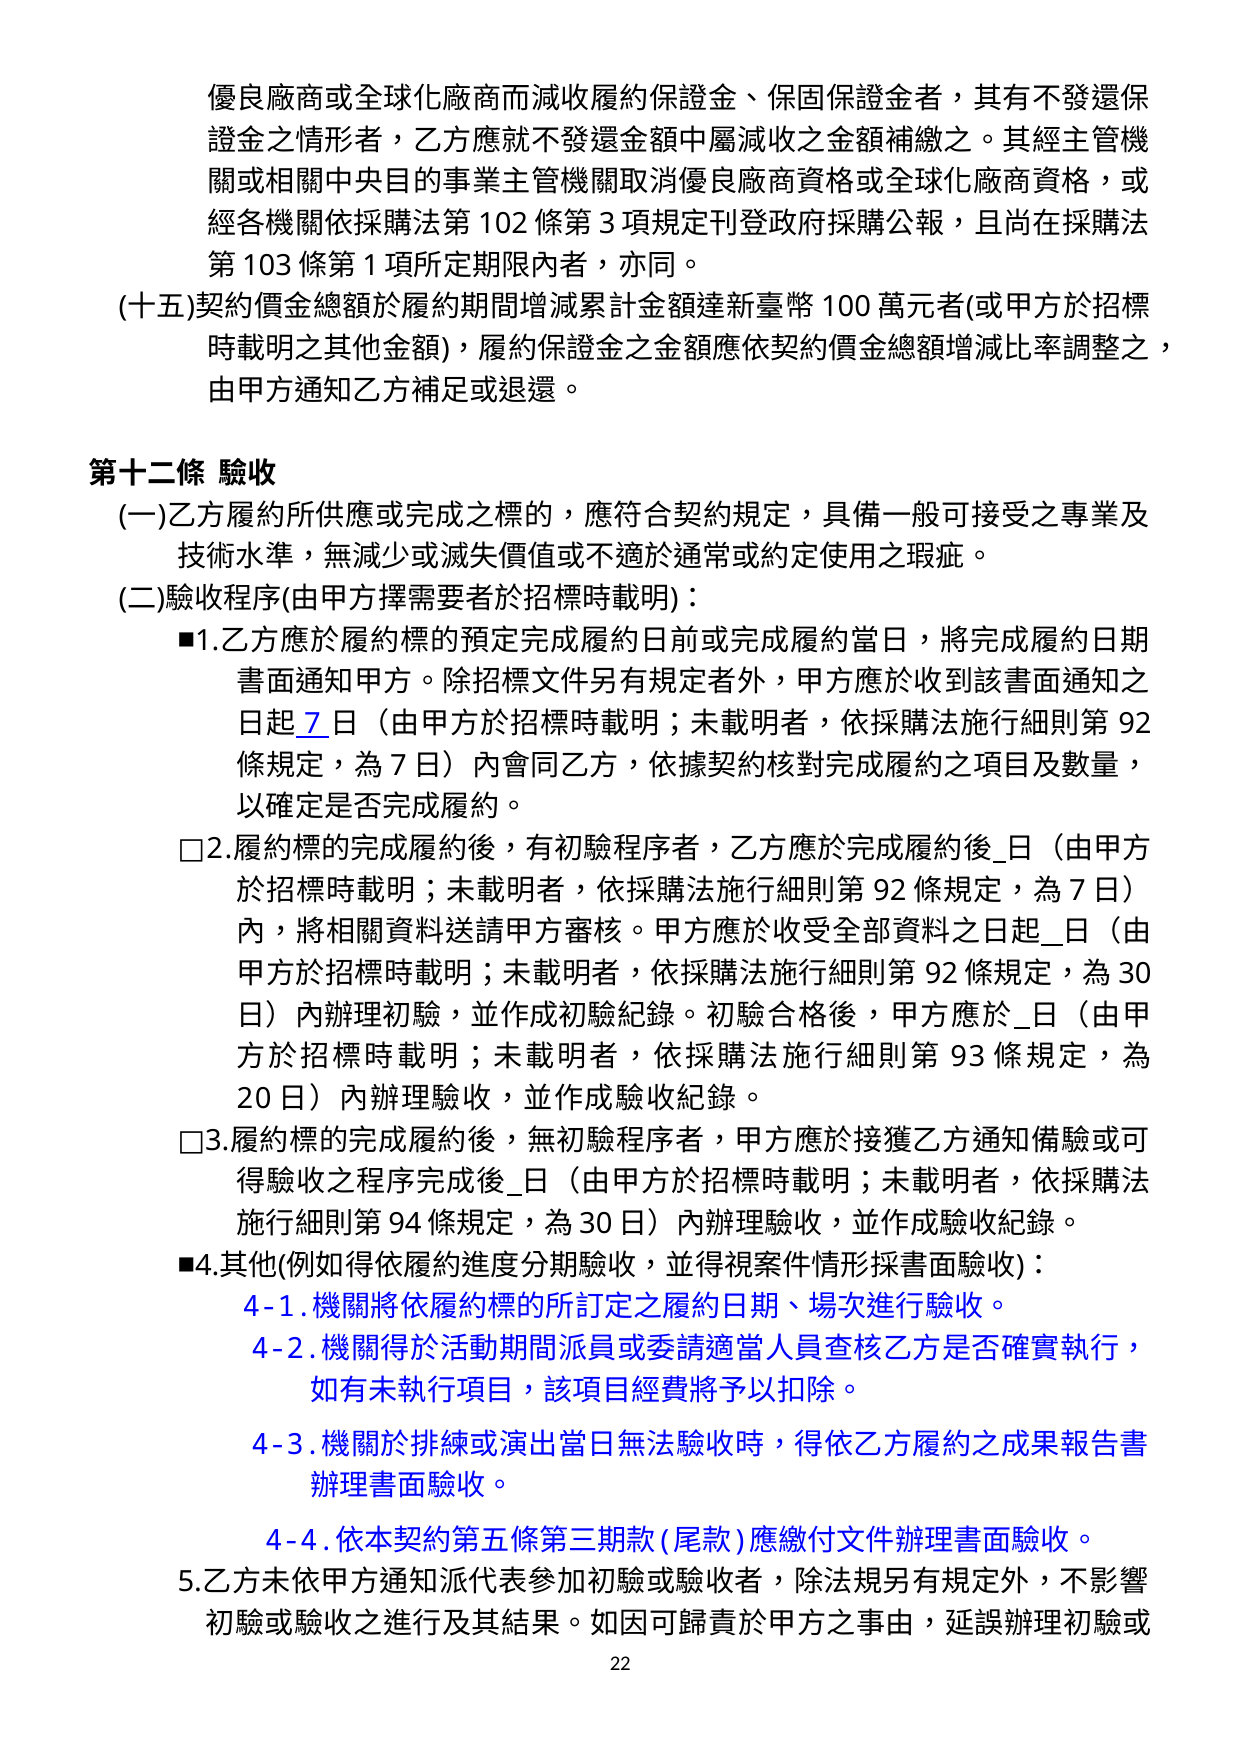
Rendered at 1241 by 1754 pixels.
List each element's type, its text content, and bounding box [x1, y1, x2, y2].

text 5.乙方未依甲方通知派代表參加初驗或驗收者，除法規另有規定外，不影響初驗或驗收之進行及其結果。如因可歸責於甲方之事由，延誤辦理初驗或 [177, 1558, 1152, 1642]
text ■4.其他(例如得依履約進度分期驗收，並得視案件情形採書面驗收)： [177, 1242, 1152, 1283]
text 4-4.依本契約第五條第三期款(尾款)應繳付文件辦理書面驗收。 [177, 1517, 1152, 1558]
text 4-3.機關於排練或演出當日無法驗收時，得依乙方履約之成果報告書辦理書面驗收。 [251, 1421, 1152, 1504]
text 4-1.機關將依履約標的所訂定之履約日期、場次進行驗收。 [177, 1283, 1152, 1325]
text 第十二條 驗收 [89, 450, 1152, 492]
text (十五)契約價金總額於履約期間增減累計金額達新臺幣100萬元者(或甲方於招標時載明之其他金額)，履約保證金之金額應依契約價金總額增減比率調整之，由甲方通知乙方補足或退還。 [118, 283, 1152, 408]
text 4-2.機關得於活動期間派員或委請適當人員查核乙方是否確實執行，如有未執行項目，該項目經費將予以扣除。 [251, 1325, 1152, 1408]
text ■1.乙方應於履約標的預定完成履約日前或完成履約當日，將完成履約日期書面通知甲方。除招標文件另有規定者外，甲方應於收到該書面通知之日起 7 日（由甲方於招標時載明；未載明者，依採購法施行細則第92條規定，為7日）內會同乙方，依據契約核對完成履約之項目及數量，以確定是否完成履約。 [177, 617, 1152, 825]
text □3.履約標的完成履約後，無初驗程序者，甲方應於接獲乙方通知備驗或可得驗收之程序完成後 日（由甲方於招標時載明；未載明者，依採購法施行細則第94條規定，為30日）內辦理驗收，並作成驗收紀錄。 [177, 1117, 1152, 1242]
text 優良廠商或全球化廠商而減收履約保證金、保固保證金者，其有不發還保證金之情形者，乙方應就不發還金額中屬減收之金額補繳之。其經主管機關或相關中央目的事業主管機關取消優良廠商資格或全球化廠商資格，或經各機關依採購法第102條第3項規定刊登政府採購公報，且尚在採購法第103條第1項所定期限內者，亦同。 [118, 75, 1152, 283]
text (一)乙方履約所供應或完成之標的，應符合契約規定，具備一般可接受之專業及技術水準，無減少或滅失價值或不適於通常或約定使用之瑕疵。 [118, 492, 1152, 575]
text (二)驗收程序(由甲方擇需要者於招標時載明)： [118, 575, 1152, 617]
text □2.履約標的完成履約後，有初驗程序者，乙方應於完成履約後 日（由甲方於招標時載明；未載明者，依採購法施行細則第92條規定，為7日）內，將相關資料送請甲方審核。甲方應於收受全部資料之日起 日（由甲方於招標時載明；未載明者，依採購法施行細則第92條規定，為30日）內辦理初驗，並作成初驗紀錄。初驗合格後，甲方應於 日（由甲方於招標時載明；未載明者，依採購法施行細則第93條規定，為20日）內辦理驗收，並作成驗收紀錄。 [177, 825, 1152, 1117]
